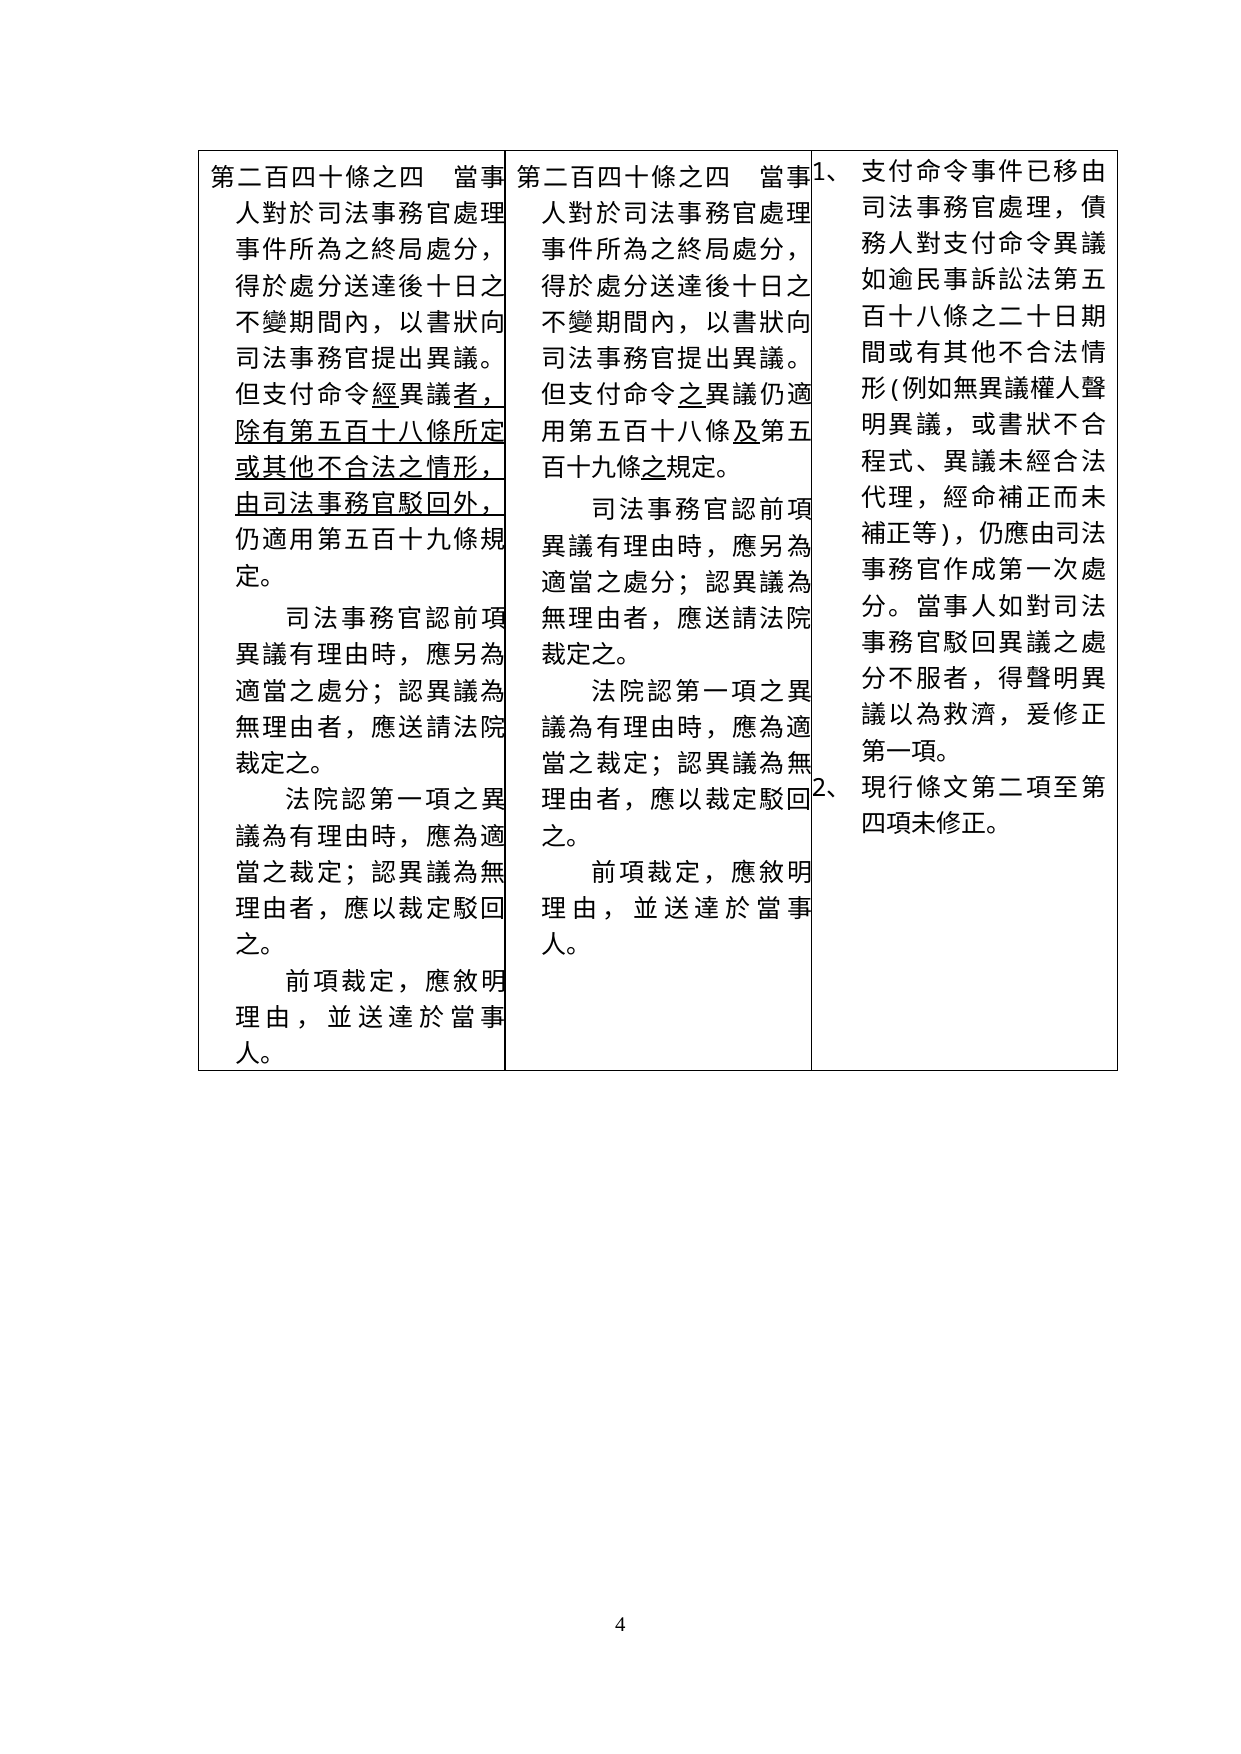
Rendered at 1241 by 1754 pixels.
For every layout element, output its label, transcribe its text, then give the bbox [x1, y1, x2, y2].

table_cell 支付命令事件已移由司法事務官處理，債務人對支付命令異議如逾民事訴訟法第五百十八條之二十日期間或有其他不合法情形(例如無異議權人聲明異議，或書狀不合程式、異議未經合法代理，經命補正而未補正等)，仍應由司法事務官作成第一次處分。當事人如對司法事務官駁回異議之處分不服者，得聲明異議以為救濟，爰修正第一項。 現行條文第二項至第四項未修正。 [812, 151, 1117, 1070]
table_cell 第二百四十條之四 當事人對於司法事務官處理事件所為之終局處分，得於處分送達後十日之不變期間內，以書狀向司法事務官提出異議。但支付命令之異議仍適用第五百十八條及第五百十九條之規定。 司法事務官認前項異議有理由時，應另為適當之處分；認異議為無理由者，應送請法院裁定之。 法院認第一項之異議為有理由時，應為適當之裁定；認異議為無理由者，應以裁定駁回之。 前項裁定，應敘明理由，並送達於當事人。 [506, 151, 811, 1070]
table_cell 第二百四十條之四 當事人對於司法事務官處理事件所為之終局處分，得於處分送達後十日之不變期間內，以書狀向司法事務官提出異議。但支付命令經異議者，除有第五百十八條所定或其他不合法之情形，由司法事務官駁回外，仍適用第五百十九條規定。 司法事務官認前項異議有理由時，應另為適當之處分；認異議為無理由者，應送請法院裁定之。 法院認第一項之異議為有理由時，應為適當之裁定；認異議為無理由者，應以裁定駁回之。 前項裁定，應敘明理由，並送達於當事人。 [199, 151, 504, 1070]
